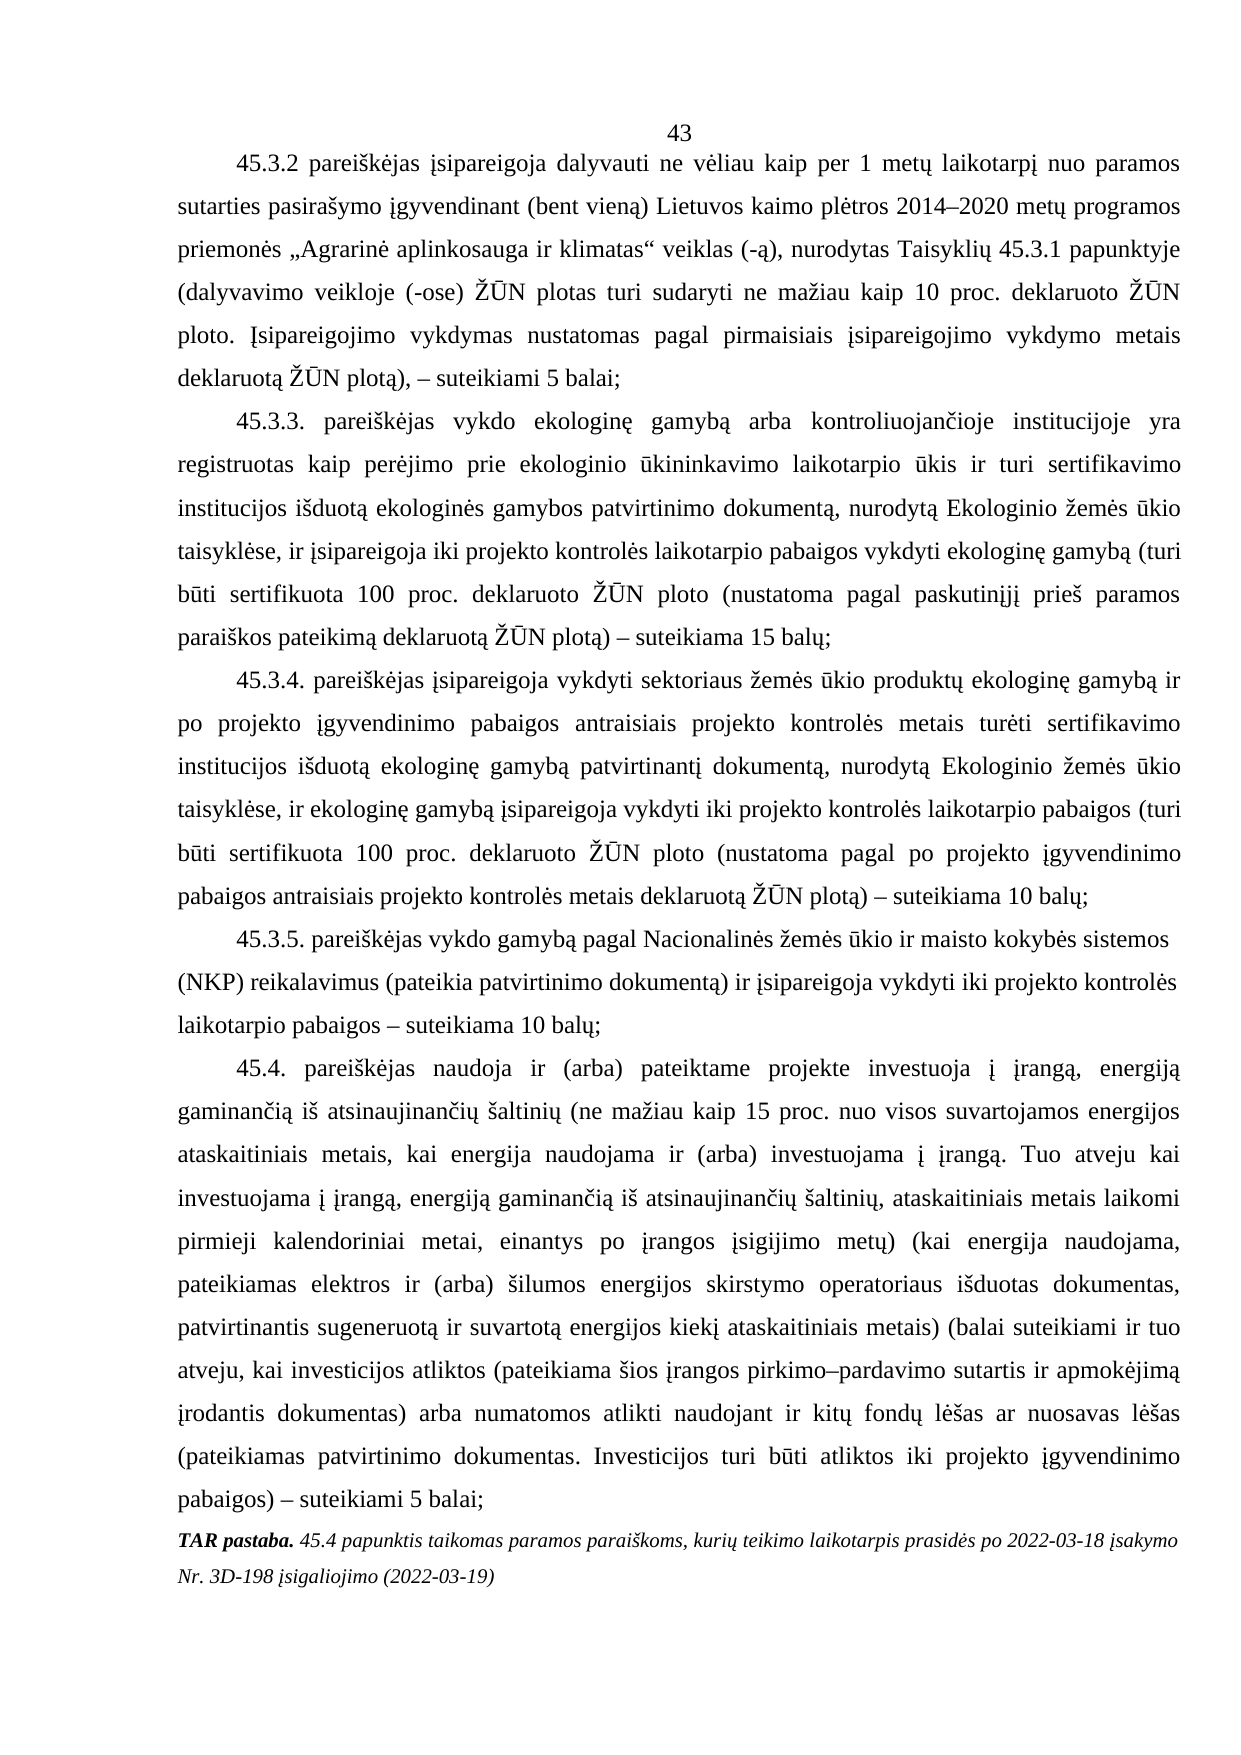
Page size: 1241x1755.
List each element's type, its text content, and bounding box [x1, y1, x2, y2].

text 45.3.4. pareiškėjas įsipareigoja vykdyti sektoriaus žemės ūkio produktų ekologinę gamybą ir po projekto įgyvendinimo pabaigos antraisiais projekto kontrolės metais turėti sertifikavimo institucijos išduotą ekologinę gamybą patvirtinantį dokumentą, nurodytą Ekologinio žemės ūkio taisyklėse, ir ekologinę gamybą įsipareigoja vykdyti iki projekto kontrolės laikotarpio pabaigos (turi būti sertifikuota 100 proc. deklaruoto ŽŪN ploto (nustatoma pagal po projekto įgyvendinimo pabaigos antraisiais projekto kontrolės metais deklaruotą ŽŪN plotą) – suteikiama 10 balų; [177, 665, 1181, 909]
text 45.3.3. pareiškėjas vykdo ekologinę gamybą arba kontroliuojančioje institucijoje yra registruotas kaip perėjimo prie ekologinio ūkininkavimo laikotarpio ūkis ir turi sertifikavimo institucijos išduotą ekologinės gamybos patvirtinimo dokumentą, nurodytą Ekologinio žemės ūkio taisyklėse, ir įsipareigoja iki projekto kontrolės laikotarpio pabaigos vykdyti ekologinę gamybą (turi būti sertifikuota 100 proc. deklaruoto ŽŪN ploto (nustatoma pagal paskutinįjį prieš paramos paraiškos pateikimą deklaruotą ŽŪN plotą) – suteikiama 15 balų; [177, 406, 1181, 651]
text 45.3.2 pareiškėjas įsipareigoja dalyvauti ne vėliau kaip per 1 metų laikotarpį nuo paramos sutarties pasirašymo įgyvendinant (bent vieną) Lietuvos kaimo plėtros 2014–2020 metų programos priemonės „Agrarinė aplinkosauga ir klimatas“ veiklas (-ą), nurodytas Taisyklių 45.3.1 papunktyje (dalyvavimo veikloje (-ose) ŽŪN plotas turi sudaryti ne mažiau kaip 10 proc. deklaruoto ŽŪN ploto. Įsipareigojimo vykdymas nustatomas pagal pirmaisiais įsipareigojimo vykdymo metais deklaruotą ŽŪN plotą), – suteikiami 5 balai; [177, 148, 1181, 392]
text 45.3.5. pareiškėjas vykdo gamybą pagal Nacionalinės žemės ūkio ir maisto kokybės sistemos (NKP) reikalavimus (pateikia patvirtinimo dokumentą) ir įsipareigoja vykdyti iki projekto kontrolės laikotarpio pabaigos – suteikiama 10 balų; [177, 924, 1181, 1039]
text 45.4. pareiškėjas naudoja ir (arba) pateiktame projekte investuoja į įrangą, energiją gaminančią iš atsinaujinančių šaltinių (ne mažiau kaip 15 proc. nuo visos suvartojamos energijos ataskaitiniais metais, kai energija naudojama ir (arba) investuojama į įrangą. Tuo atveju kai investuojama į įrangą, energiją gaminančią iš atsinaujinančių šaltinių, ataskaitiniais metais laikomi pirmieji kalendoriniai metai, einantys po įrangos įsigijimo metų) (kai energija naudojama, pateikiamas elektros ir (arba) šilumos energijos skirstymo operatoriaus išduotas dokumentas, patvirtinantis sugeneruotą ir suvartotą energijos kiekį ataskaitiniais metais) (balai suteikiami ir tuo atveju, kai investicijos atliktos (pateikiama šios įrangos pirkimo–pardavimo sutartis ir apmokėjimą įrodantis dokumentas) arba numatomos atlikti naudojant ir kitų fondų lėšas ar nuosavas lėšas (pateikiamas patvirtinimo dokumentas. Investicijos turi būti atliktos iki projekto įgyvendinimo pabaigos) – suteikiami 5 balai; [177, 1053, 1181, 1513]
text TAR pastaba. 45.4 papunktis taikomas paramos paraiškoms, kurių teikimo laikotarpis prasidės po 2022-03-18 įsakymo Nr. 3D-198 įsigaliojimo (2022-03-19) [177, 1528, 1181, 1588]
